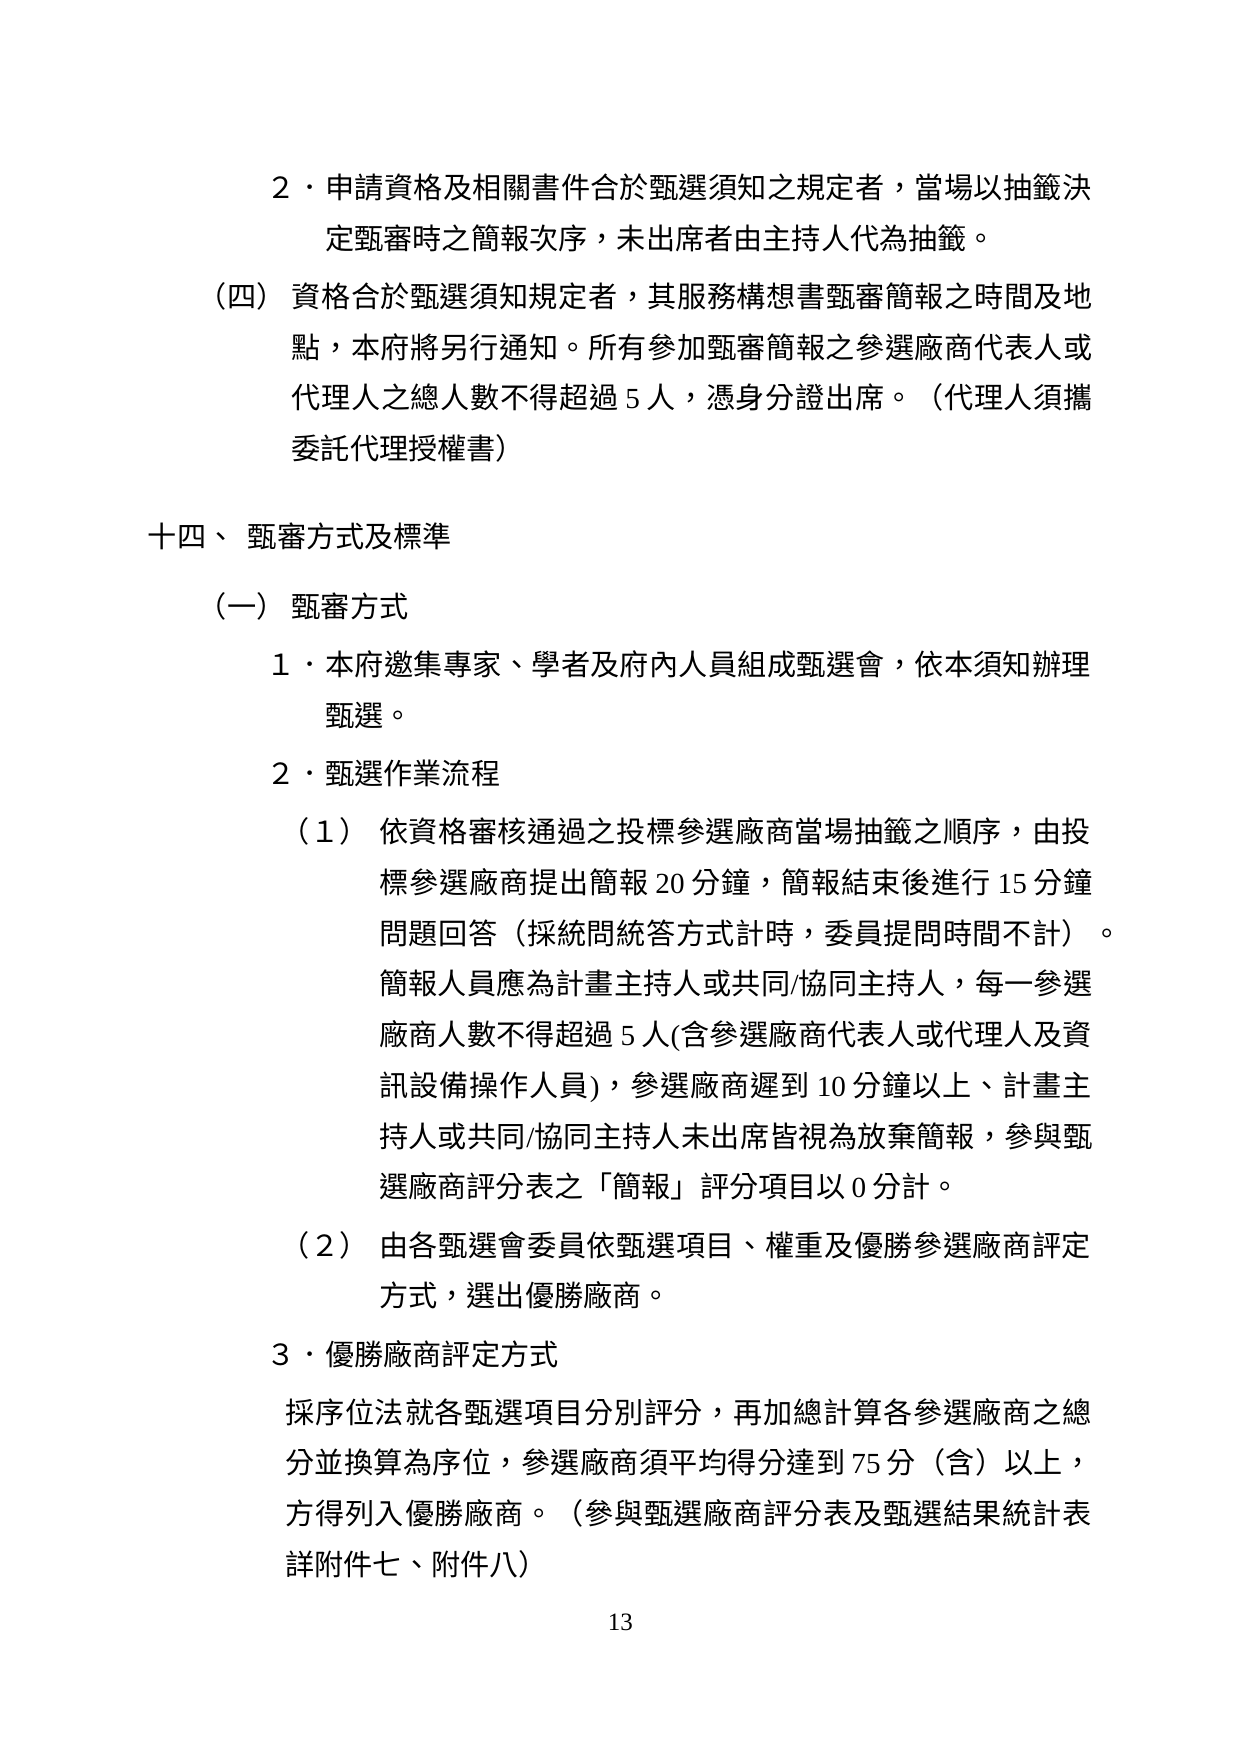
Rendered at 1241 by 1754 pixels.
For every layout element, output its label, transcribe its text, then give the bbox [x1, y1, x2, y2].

list 本府邀集專家、學者及府內人員組成甄選會，依本須知辦理甄選。 [266, 642, 1092, 734]
text 採序位法就各甄選項目分別評分，再加總計算各參選廠商之總分並換算為序位，參選廠商須平均得分達到75分（含）以上，方得列入優勝廠商。（參與甄選廠商評分表及甄選結果統計表詳附件七、附件八） [285, 1389, 1092, 1584]
list 資格合於甄選須知規定者，其服務構想書甄審簡報之時間及地點，本府將另行通知。所有參加甄審簡報之參選廠商代表人或代理人之總人數不得超過5人，憑身分證出席。（代理人須攜委託代理授權書） [198, 273, 1092, 468]
list 甄審方式及標準 [148, 514, 1092, 556]
list 申請資格及相關書件合於甄選須知之規定者，當場以抽籤決定甄審時之簡報次序，未出席者由主持人代為抽籤。 [266, 164, 1092, 257]
list 由各甄選會委員依甄選項目、權重及優勝參選廠商評定方式，選出優勝廠商。 [281, 1222, 1092, 1315]
list 甄審方式 [198, 583, 1092, 626]
list 優勝廠商評定方式 [266, 1331, 1092, 1373]
list 甄選作業流程 [266, 751, 1092, 793]
list 依資格審核通過之投標參選廠商當場抽籤之順序，由投標參選廠商提出簡報20分鐘，簡報結束後進行15分鐘問題回答（採統問統答方式計時，委員提問時間不計）。簡報人員應為計畫主持人或共同/協同主持人，每一參選廠商人數不得超過5人(含參選廠商代表人或代理人及資訊設備操作人員)，參選廠商遲到10分鐘以上、計畫主持人或共同/協同主持人未出席皆視為放棄簡報，參與甄選廠商評分表之「簡報」評分項目以0分計。 [281, 809, 1092, 1206]
